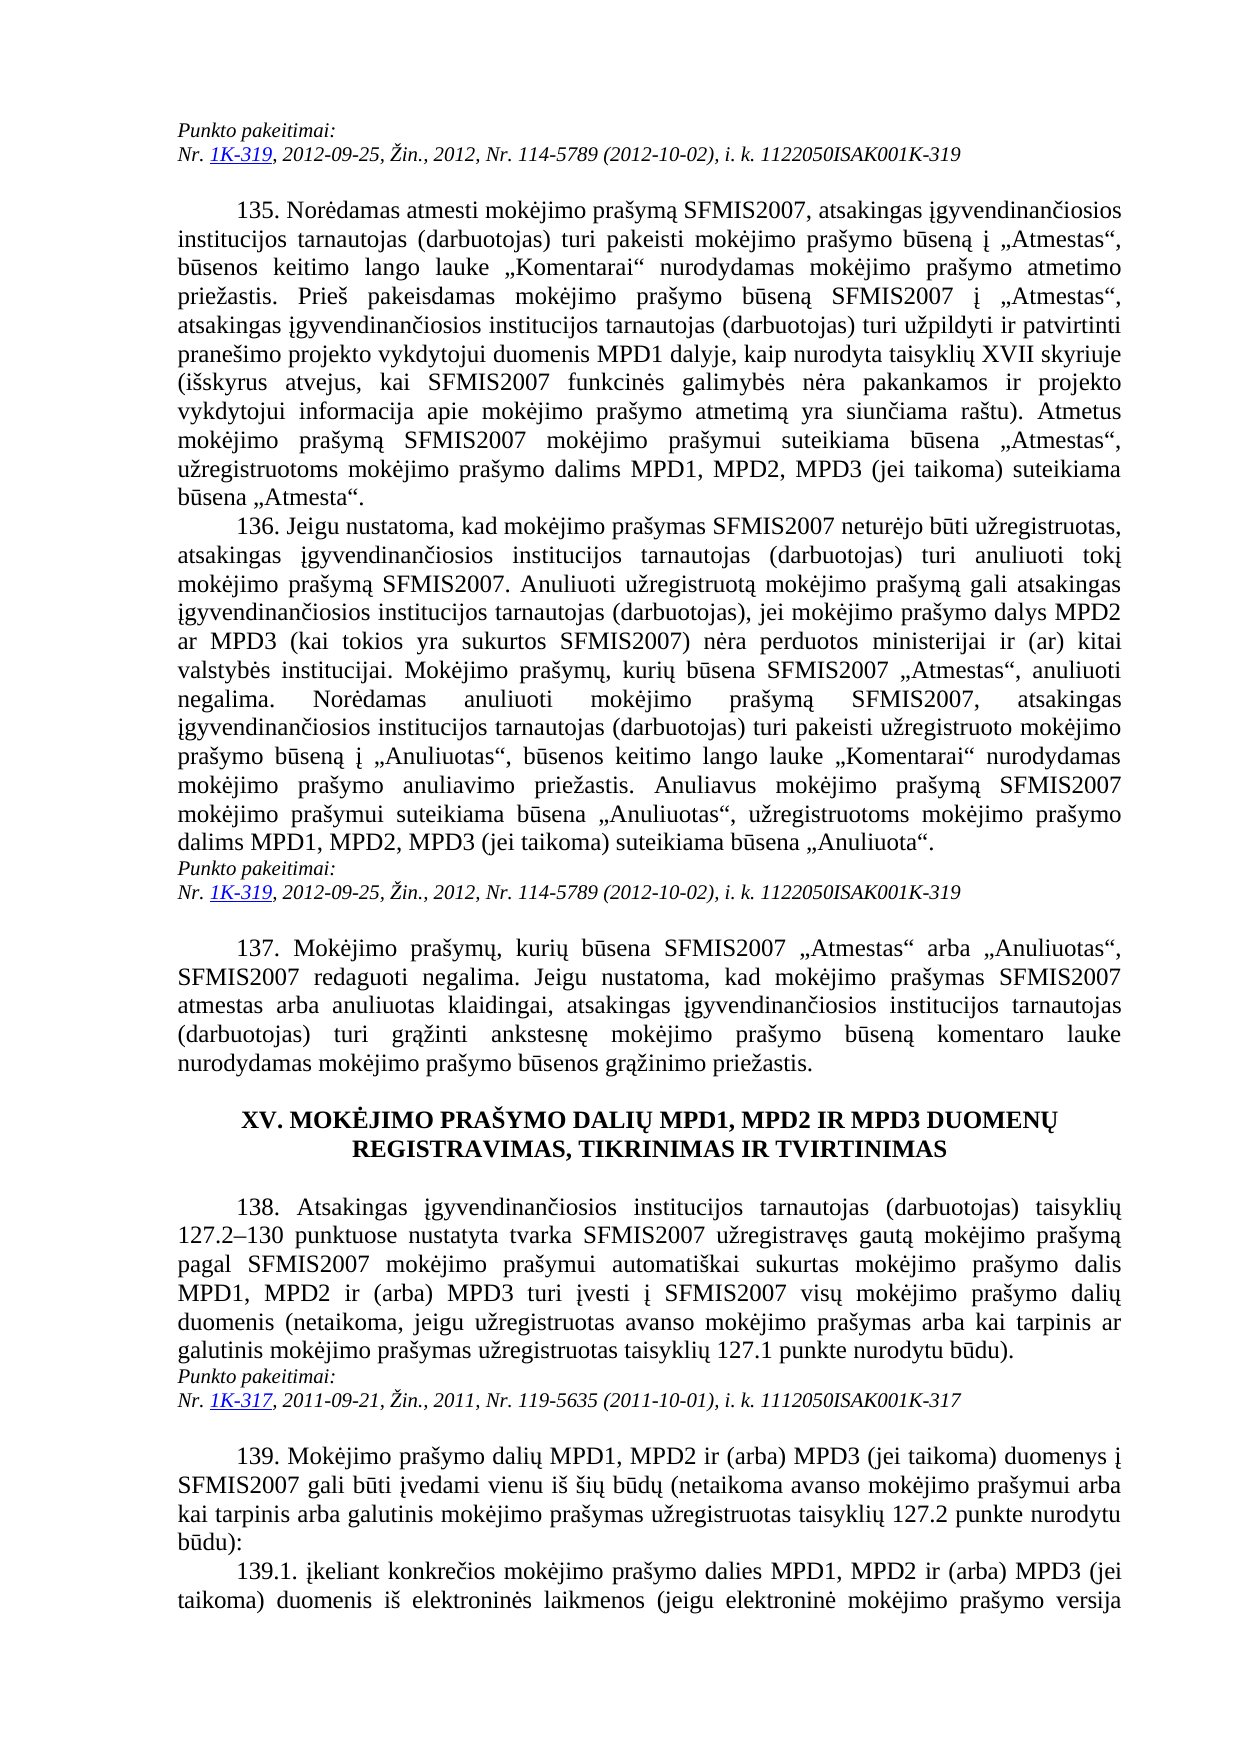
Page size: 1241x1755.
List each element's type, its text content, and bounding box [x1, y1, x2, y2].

text 139. Mokėjimo prašymo dalių MPD1, MPD2 ir (arba) MPD3 (jei taikoma) duomenys į SFMIS2007 gali būti įvedami vienu iš šių būdų (netaikoma avanso mokėjimo prašymui arba kai tarpinis arba galutinis mokėjimo prašymas užregistruotas taisyklių 127.2 punkte nurodytu būdu): [177, 1441, 1122, 1556]
text XV. MOKĖJIMO PRAŠYMO DALIŲ MPD1, MPD2 IR MPD3 DUOMENŲ REGISTRAVIMAS, TIKRINIMAS IR TVIRTINIMAS [177, 1106, 1122, 1163]
text Nr. 1K-319, 2012-09-25, Žin., 2012, Nr. 114-5789 (2012-10-02), i. k. 1122050ISAK001K-319 [177, 880, 1122, 904]
text 137. Mokėjimo prašymų, kurių būsena SFMIS2007 „Atmestas“ arba „Anuliuotas“, SFMIS2007 redaguoti negalima. Jeigu nustatoma, kad mokėjimo prašymas SFMIS2007 atmestas arba anuliuotas klaidingai, atsakingas įgyvendinančiosios institucijos tarnautojas (darbuotojas) turi grąžinti ankstesnę mokėjimo prašymo būseną komentaro lauke nurodydamas mokėjimo prašymo būsenos grąžinimo priežastis. [177, 933, 1122, 1077]
text 139.1. įkeliant konkrečios mokėjimo prašymo dalies MPD1, MPD2 ir (arba) MPD3 (jei taikoma) duomenis iš elektroninės laikmenos (jeigu elektroninė mokėjimo prašymo versija [177, 1556, 1122, 1614]
text Nr. 1K-319, 2012-09-25, Žin., 2012, Nr. 114-5789 (2012-10-02), i. k. 1122050ISAK001K-319 [177, 142, 1122, 166]
text Punkto pakeitimai: [177, 118, 1122, 142]
text 138. Atsakingas įgyvendinančiosios institucijos tarnautojas (darbuotojas) taisyklių 127.2–130 punktuose nustatyta tvarka SFMIS2007 užregistravęs gautą mokėjimo prašymą pagal SFMIS2007 mokėjimo prašymui automatiškai sukurtas mokėjimo prašymo dalis MPD1, MPD2 ir (arba) MPD3 turi įvesti į SFMIS2007 visų mokėjimo prašymo dalių duomenis (netaikoma, jeigu užregistruotas avanso mokėjimo prašymas arba kai tarpinis ar galutinis mokėjimo prašymas užregistruotas taisyklių 127.1 punkte nurodytu būdu). [177, 1192, 1122, 1364]
text 136. Jeigu nustatoma, kad mokėjimo prašymas SFMIS2007 neturėjo būti užregistruotas, atsakingas įgyvendinančiosios institucijos tarnautojas (darbuotojas) turi anuliuoti tokį mokėjimo prašymą SFMIS2007. Anuliuoti užregistruotą mokėjimo prašymą gali atsakingas įgyvendinančiosios institucijos tarnautojas (darbuotojas), jei mokėjimo prašymo dalys MPD2 ar MPD3 (kai tokios yra sukurtos SFMIS2007) nėra perduotos ministerijai ir (ar) kitai valstybės institucijai. Mokėjimo prašymų, kurių būsena SFMIS2007 „Atmestas“, anuliuoti negalima. Norėdamas anuliuoti mokėjimo prašymą SFMIS2007, atsakingas įgyvendinančiosios institucijos tarnautojas (darbuotojas) turi pakeisti užregistruoto mokėjimo prašymo būseną į „Anuliuotas“, būsenos keitimo lango lauke „Komentarai“ nurodydamas mokėjimo prašymo anuliavimo priežastis. Anuliavus mokėjimo prašymą SFMIS2007 mokėjimo prašymui suteikiama būsena „Anuliuotas“, užregistruotoms mokėjimo prašymo dalims MPD1, MPD2, MPD3 (jei taikoma) suteikiama būsena „Anuliuota“. [177, 511, 1122, 856]
text 135. Norėdamas atmesti mokėjimo prašymą SFMIS2007, atsakingas įgyvendinančiosios institucijos tarnautojas (darbuotojas) turi pakeisti mokėjimo prašymo būseną į „Atmestas“, būsenos keitimo lango lauke „Komentarai“ nurodydamas mokėjimo prašymo atmetimo priežastis. Prieš pakeisdamas mokėjimo prašymo būseną SFMIS2007 į „Atmestas“, atsakingas įgyvendinančiosios institucijos tarnautojas (darbuotojas) turi užpildyti ir patvirtinti pranešimo projekto vykdytojui duomenis MPD1 dalyje, kaip nurodyta taisyklių XVII skyriuje (išskyrus atvejus, kai SFMIS2007 funkcinės galimybės nėra pakankamos ir projekto vykdytojui informacija apie mokėjimo prašymo atmetimą yra siunčiama raštu). Atmetus mokėjimo prašymą SFMIS2007 mokėjimo prašymui suteikiama būsena „Atmestas“, užregistruotoms mokėjimo prašymo dalims MPD1, MPD2, MPD3 (jei taikoma) suteikiama būsena „Atmesta“. [177, 195, 1122, 511]
text Punkto pakeitimai: [177, 856, 1122, 880]
text Nr. 1K-317, 2011-09-21, Žin., 2011, Nr. 119-5635 (2011-10-01), i. k. 1112050ISAK001K-317 [177, 1388, 1122, 1412]
text Punkto pakeitimai: [177, 1364, 1122, 1388]
